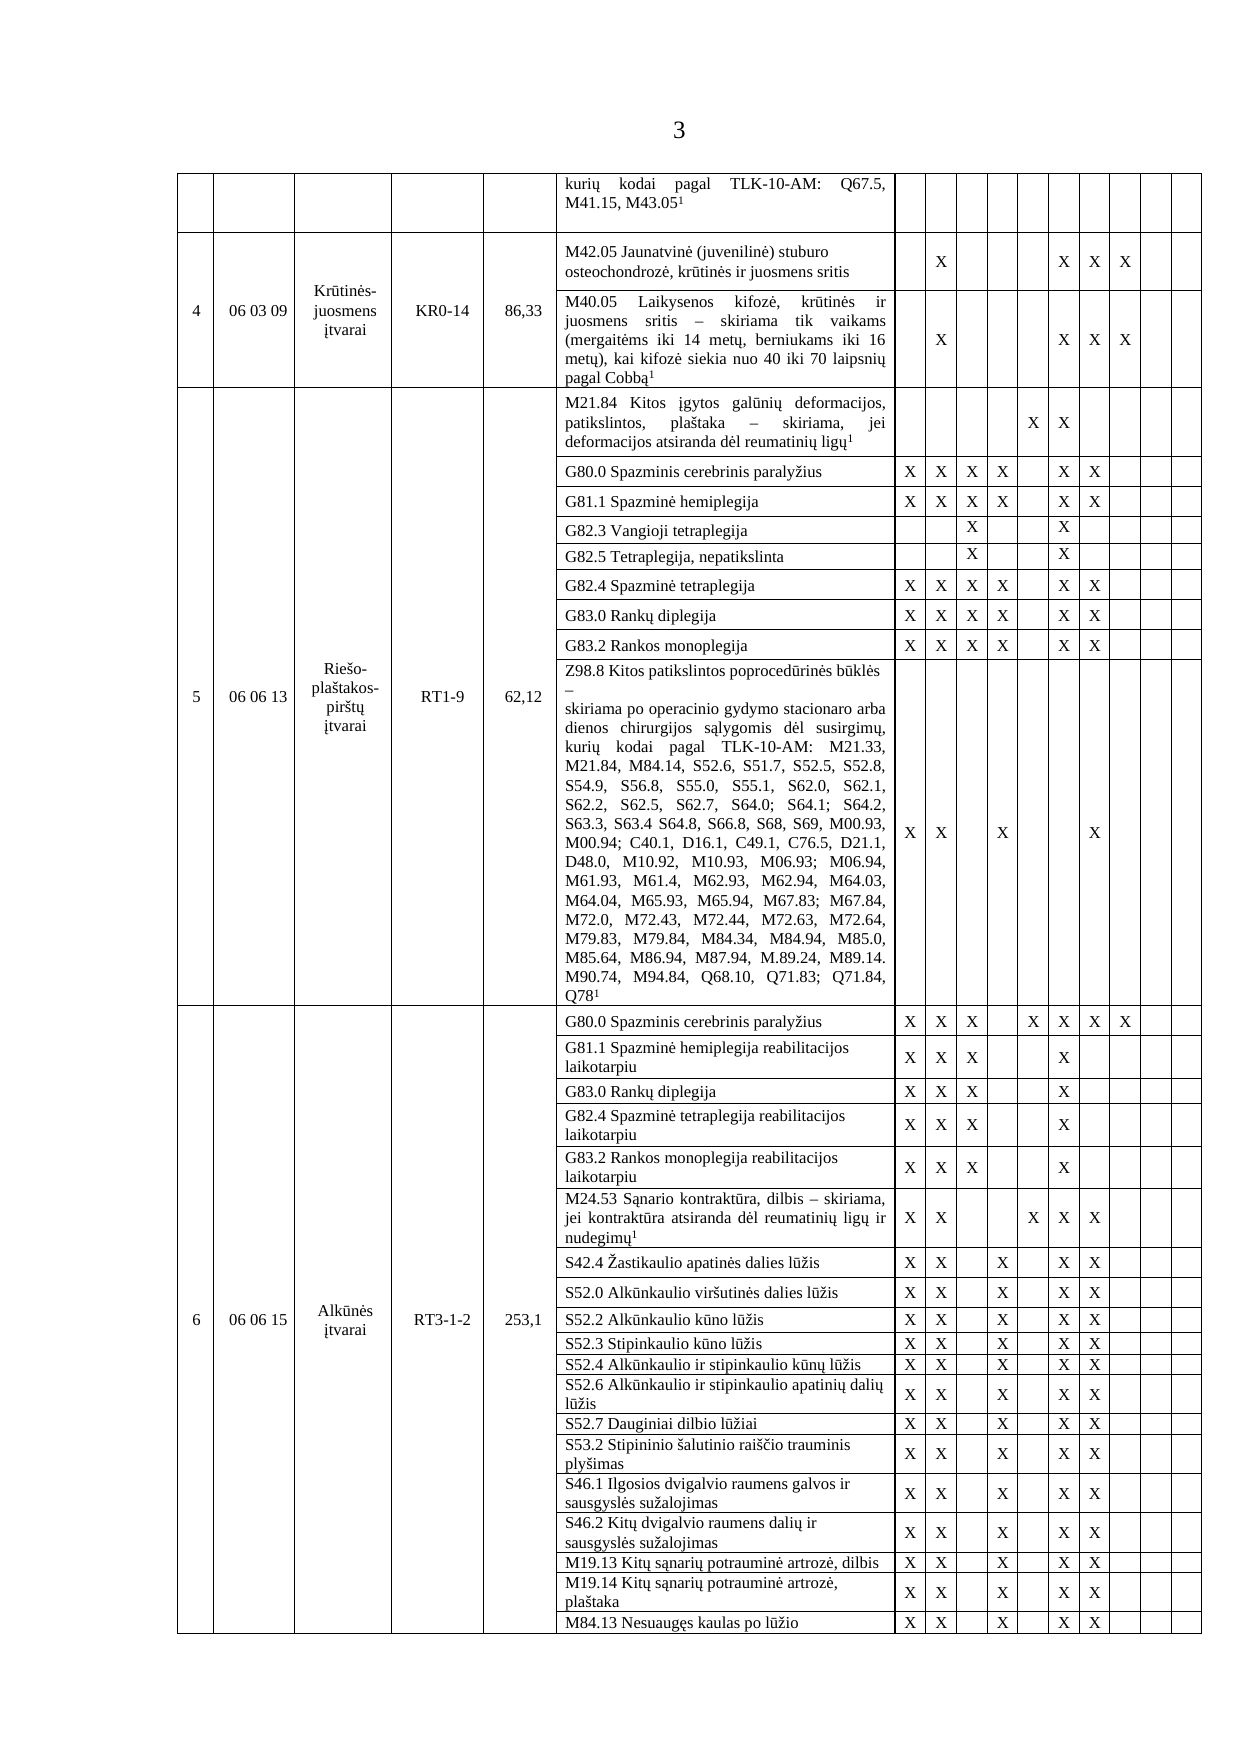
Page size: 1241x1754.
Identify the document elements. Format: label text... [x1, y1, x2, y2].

table_cell [1172, 1573, 1201, 1611]
table_cell X [1080, 1189, 1109, 1247]
table_cell X [1049, 1474, 1079, 1512]
table_cell [1141, 1248, 1171, 1277]
table_cell [1141, 1104, 1171, 1146]
table_cell X [926, 1414, 956, 1433]
table_cell [1110, 1474, 1140, 1512]
table_cell [1080, 1104, 1109, 1146]
table_cell [1202, 1078, 1206, 1103]
table_cell X [926, 1375, 956, 1413]
table_cell X [1049, 1414, 1079, 1433]
table_cell [1172, 1513, 1201, 1552]
table_cell [1172, 570, 1201, 599]
table_cell [1141, 1553, 1171, 1572]
table_cell [1110, 1435, 1140, 1473]
table_cell [957, 1248, 987, 1277]
table_cell [1018, 544, 1048, 569]
table_cell X [1080, 1375, 1109, 1413]
table_cell X [896, 1553, 925, 1572]
table_cell [1018, 1079, 1048, 1103]
table_cell [1110, 1104, 1140, 1146]
table_cell [1141, 1474, 1171, 1512]
table_cell X [1080, 630, 1109, 659]
table_cell kurių kodai pagal TLK-10-AM: Q67.5, M41.15, M43.051 [557, 174, 894, 232]
table_cell X [1049, 487, 1079, 516]
table_cell [1206, 629, 1212, 659]
table_cell [1172, 1375, 1201, 1413]
table_cell X [1049, 570, 1079, 599]
table_cell [896, 233, 925, 290]
table_cell S53.2 Stipininio šalutinio raiščio trauminis plyšimas [557, 1435, 894, 1473]
table_cell X [1080, 487, 1109, 516]
table_cell X [1080, 1513, 1109, 1552]
table_cell X [896, 457, 925, 486]
table_cell [1018, 1513, 1048, 1552]
table_cell KR0-14 [392, 233, 483, 387]
table_cell [1172, 1278, 1201, 1307]
table_cell [1202, 1611, 1206, 1633]
table_cell [1080, 517, 1109, 543]
table_cell X [1049, 1006, 1079, 1035]
table_cell [1202, 543, 1206, 569]
table_cell X [988, 1612, 1017, 1633]
table_cell X [1080, 1612, 1109, 1633]
table_cell X [1080, 1573, 1109, 1611]
table_cell Riešo-plaštakos-pirštų įtvarai [295, 388, 391, 1005]
table_cell [896, 291, 925, 387]
table_cell S52.2 Alkūnkaulio kūno lūžis [557, 1308, 894, 1332]
table_cell [1110, 487, 1140, 516]
table_cell X [988, 600, 1017, 629]
table_cell X [896, 1333, 925, 1353]
table_cell [1141, 1006, 1171, 1035]
table_cell [1206, 1247, 1212, 1277]
table_cell G81.1 Spazminė hemiplegija [557, 487, 894, 516]
table_cell X [988, 1553, 1017, 1572]
table_cell [295, 174, 391, 232]
table_cell X [1080, 457, 1109, 486]
table_cell M40.05 Laikysenos kifozė, krūtinės ir juosmens sritis – skiriama tik vaikams (mergaitėms iki 14 metų, berniukams iki 16 metų), kai kifozė siekia nuo 40 iki 70 laipsnių pagal Cobbą1 [557, 291, 894, 387]
table_cell [1110, 517, 1140, 543]
table_cell X [1110, 1006, 1140, 1035]
table_cell [1172, 388, 1201, 456]
table_cell [1080, 1079, 1109, 1103]
table_cell X [1049, 1435, 1079, 1473]
table_cell X [896, 1414, 925, 1433]
table_cell [1018, 1612, 1048, 1633]
table_cell [988, 1104, 1017, 1146]
table_cell X [1049, 1104, 1079, 1146]
table_cell [1206, 456, 1212, 486]
table_cell [1049, 660, 1079, 1005]
table_cell [957, 1308, 987, 1332]
table_cell [957, 1278, 987, 1307]
table_cell M19.14 Kitų sąnarių potrauminė artrozė, plaštaka [557, 1573, 894, 1611]
table_cell X [1080, 1355, 1109, 1374]
table_cell [988, 544, 1017, 569]
table_cell 5 [178, 388, 213, 1005]
table_cell [1172, 1104, 1201, 1146]
table_cell G82.5 Tetraplegija, nepatikslinta [557, 544, 894, 569]
table_cell X [926, 1612, 956, 1633]
table_cell X [1049, 388, 1079, 456]
table_cell X [957, 570, 987, 599]
table_cell Alkūnės įtvarai [295, 1006, 391, 1633]
table_cell [1110, 1513, 1140, 1552]
table_cell X [1080, 1248, 1109, 1277]
table_cell X [1080, 1278, 1109, 1307]
table_cell [957, 1474, 987, 1512]
table_cell [1206, 1473, 1212, 1512]
table_cell X [1049, 1189, 1079, 1247]
table_cell [1141, 517, 1171, 543]
table_cell [1141, 660, 1171, 1005]
table_cell X [1049, 1333, 1079, 1353]
table_cell [988, 291, 1017, 387]
table_cell [1141, 630, 1171, 659]
table_cell [1141, 457, 1171, 486]
table_cell [926, 174, 956, 232]
table_cell X [896, 1513, 925, 1552]
table_cell [1202, 569, 1206, 599]
table_cell [1202, 1473, 1206, 1512]
table_cell X [957, 630, 987, 659]
table_cell [1206, 387, 1212, 456]
table_cell X [988, 1308, 1017, 1332]
table_cell [1049, 174, 1079, 232]
table_cell [1110, 457, 1140, 486]
table_cell [1172, 1147, 1201, 1188]
table_cell X [1110, 291, 1140, 387]
table_cell [1018, 487, 1048, 516]
table_cell X [957, 517, 987, 543]
table_cell X [988, 1333, 1017, 1353]
table_cell X [1110, 233, 1140, 290]
table_cell [1206, 1005, 1212, 1035]
table_cell X [988, 1248, 1017, 1277]
table_cell 86,33 [484, 233, 556, 387]
table_cell M84.13 Nesuaugęs kaulas po lūžio [557, 1612, 894, 1633]
table_cell Z98.8 Kitos patikslintos poprocedūrinės būklės – skiriama po operacinio gydymo stacionaro arba dienos chirurgijos sąlygomis dėl susirgimų, kurių kodai pagal TLK-10-AM: M21.33, M21.84, M84.14, S52.6, S51.7, S52.5, S52.8, S54.9, S56.8, S55.0, S55.1, S62.0, S62.1, S62.2, S62.5, S62.7, S64.0; S64.1; S64.2, S63.3, S63.4 S64.8, S66.8, S68, S69, M00.93, M00.94; C40.1, D16.1, C49.1, C76.5, D21.1, D48.0, M10.92, M10.93, M06.93; M06.94, M61.93, M61.4, M62.93, M62.94, M64.03, M64.04, M65.93, M65.94, M67.83; M67.84, M72.0, M72.43, M72.44, M72.63, M72.64, M79.83, M79.84, M84.34, M84.94, M85.0, M85.64, M86.94, M87.94, M.89.24, M89.14. M90.74, M94.84, Q68.10, Q71.83; Q71.84, Q781 [557, 660, 894, 1005]
table_cell [988, 1006, 1017, 1035]
table_cell [1202, 629, 1206, 659]
table_cell X [896, 487, 925, 516]
table_cell [1080, 1036, 1109, 1078]
table_cell [1110, 1612, 1140, 1633]
table_cell [1206, 1552, 1212, 1572]
table_cell G82.4 Spazminė tetraplegija reabilitacijos laikotarpiu [557, 1104, 894, 1146]
table_cell [1172, 1414, 1201, 1433]
table_cell [1141, 1435, 1171, 1473]
table_cell [926, 544, 956, 569]
table_cell [988, 1147, 1017, 1188]
table_cell [214, 174, 294, 232]
table_cell X [926, 1435, 956, 1473]
table_cell X [1049, 1513, 1079, 1552]
table_cell G81.1 Spazminė hemiplegija reabilitacijos laikotarpiu [557, 1036, 894, 1078]
table_cell S46.1 Ilgosios dvigalvio raumens galvos ir sausgyslės sužalojimas [557, 1474, 894, 1512]
table_cell [1141, 233, 1171, 290]
table_cell X [957, 1079, 987, 1103]
table_cell [957, 660, 987, 1005]
table_cell [1202, 262, 1206, 290]
table_cell [896, 517, 925, 543]
table_cell X [1049, 1375, 1079, 1413]
table_cell [178, 174, 213, 232]
table_cell X [1049, 1612, 1079, 1633]
table_cell [1206, 1146, 1212, 1188]
table_cell X [896, 1036, 925, 1078]
table_cell [1110, 1079, 1140, 1103]
table_cell [896, 544, 925, 569]
table_cell [1206, 659, 1212, 1005]
table_cell [1206, 516, 1212, 543]
table_cell X [926, 1308, 956, 1332]
table_cell X [957, 457, 987, 486]
table_cell X [896, 1104, 925, 1146]
table_cell [1018, 1147, 1048, 1188]
table_cell [1202, 1188, 1206, 1247]
table_cell [1018, 600, 1048, 629]
table_cell [1202, 599, 1206, 629]
table_cell [1202, 1146, 1206, 1188]
table_cell [896, 174, 925, 232]
table_cell [1202, 1374, 1206, 1413]
table_cell [1206, 1307, 1212, 1332]
table_cell [988, 174, 1017, 232]
table_cell X [926, 1036, 956, 1078]
table_cell [392, 174, 483, 232]
table_cell [1202, 1307, 1206, 1332]
table_cell X [1080, 1414, 1109, 1433]
table_cell X [926, 630, 956, 659]
table_cell [1018, 630, 1048, 659]
table_cell X [988, 1435, 1017, 1473]
table_cell S42.4 Žastikaulio apatinės dalies lūžis [557, 1248, 894, 1277]
table_cell [1110, 1248, 1140, 1277]
table_cell [1141, 1375, 1171, 1413]
table_cell X [988, 1414, 1017, 1433]
table_cell X [896, 1308, 925, 1332]
table_cell X [1049, 600, 1079, 629]
table_cell X [1049, 1248, 1079, 1277]
table_cell [1141, 1333, 1171, 1353]
table_cell [1202, 232, 1206, 262]
table_cell [957, 233, 987, 290]
table_cell [957, 1553, 987, 1572]
table_cell X [1049, 1355, 1079, 1374]
table_cell [1110, 388, 1140, 456]
table_cell M24.53 Sąnario kontraktūra, dilbis – skiriama, jei kontraktūra atsiranda dėl reumatinių ligų ir nudegimų1 [557, 1189, 894, 1247]
table_cell 06 06 15 [214, 1006, 294, 1633]
table_cell X [988, 630, 1017, 659]
table_cell X [926, 1573, 956, 1611]
table_cell X [988, 1474, 1017, 1512]
table_cell X [1049, 544, 1079, 569]
table_cell [1141, 487, 1171, 516]
table_cell X [926, 1189, 956, 1247]
table_cell X [1049, 291, 1079, 387]
table_cell [988, 1036, 1017, 1078]
table_cell [1172, 1036, 1201, 1078]
table_cell [1202, 173, 1206, 232]
table_cell [957, 291, 987, 387]
table_cell M21.84 Kitos įgytos galūnių deformacijos, patikslintos, plaštaka – skiriama, jei deformacijos atsiranda dėl reumatinių ligų1 [557, 388, 894, 456]
table_cell [1206, 290, 1212, 387]
table_cell 4 [178, 233, 213, 387]
table_cell [957, 1189, 987, 1247]
table_cell X [1049, 630, 1079, 659]
table_cell X [896, 1355, 925, 1374]
table_cell X [896, 1248, 925, 1277]
table_cell [1172, 1079, 1201, 1103]
table_cell G82.4 Spazminė tetraplegija [557, 570, 894, 599]
table_cell X [957, 600, 987, 629]
table_cell [1202, 1332, 1206, 1353]
table_cell G83.0 Rankų diplegija [557, 1079, 894, 1103]
table_cell X [1080, 1308, 1109, 1332]
table_cell [1202, 1005, 1206, 1035]
table_cell X [926, 487, 956, 516]
table_cell [1110, 544, 1140, 569]
table_cell X [926, 1006, 956, 1035]
table_cell G83.0 Rankų diplegija [557, 600, 894, 629]
table_cell X [988, 1375, 1017, 1413]
table_cell X [988, 487, 1017, 516]
table_cell RT3-1-2 [392, 1006, 483, 1633]
table_cell [1110, 1553, 1140, 1572]
table_cell [1141, 388, 1171, 456]
table_cell [1206, 1332, 1212, 1353]
table_cell [1202, 290, 1206, 387]
table_cell [1141, 1036, 1171, 1078]
table_cell X [926, 1333, 956, 1353]
table_cell [1206, 1374, 1212, 1413]
table_cell X [1049, 1573, 1079, 1611]
table_cell X [926, 291, 956, 387]
table_cell [1018, 570, 1048, 599]
table_cell X [896, 600, 925, 629]
table_cell [1141, 1513, 1171, 1552]
table_cell [1018, 1435, 1048, 1473]
table_cell G83.2 Rankos monoplegija reabilitacijos laikotarpiu [557, 1147, 894, 1188]
table_cell [1141, 291, 1171, 387]
table_cell [1172, 1435, 1201, 1473]
table_cell [1172, 291, 1201, 387]
table_cell [1172, 457, 1201, 486]
table_cell [1018, 1474, 1048, 1512]
table_cell [1141, 570, 1171, 599]
table_cell [1080, 388, 1109, 456]
table_cell [957, 1355, 987, 1374]
table_cell [1110, 630, 1140, 659]
table_cell [926, 517, 956, 543]
table_cell [957, 388, 987, 456]
table_cell [1110, 1355, 1140, 1374]
table_cell [957, 1375, 987, 1413]
table_cell [1202, 1413, 1206, 1433]
table_cell [1141, 1414, 1171, 1433]
table_cell X [988, 457, 1017, 486]
table_cell G80.0 Spazminis cerebrinis paralyžius [557, 457, 894, 486]
table_cell [1202, 1277, 1206, 1307]
table_cell M42.05 Jaunatvinė (juvenilinė) stuburo osteochondrozė, krūtinės ir juosmens sritis [557, 233, 894, 290]
table_cell [1018, 291, 1048, 387]
table_cell [1172, 660, 1201, 1005]
table_cell [1206, 569, 1212, 599]
table_cell X [1080, 1553, 1109, 1572]
table_cell [1172, 487, 1201, 516]
table_cell [1172, 233, 1201, 290]
table_cell [1110, 600, 1140, 629]
table_cell S52.7 Dauginiai dilbio lūžiai [557, 1414, 894, 1433]
table_cell [1202, 486, 1206, 516]
table_cell X [926, 660, 956, 1005]
table_cell Krūtinės-juosmens įtvarai [295, 233, 391, 387]
table_cell [1141, 1147, 1171, 1188]
table_cell X [926, 1513, 956, 1552]
table_cell [1202, 1247, 1206, 1277]
table_cell [484, 174, 556, 232]
table_cell [957, 174, 987, 232]
table_cell [988, 1189, 1017, 1247]
table_cell [1206, 543, 1212, 569]
table_cell [1110, 174, 1140, 232]
table_cell [1018, 1278, 1048, 1307]
table_cell [1141, 600, 1171, 629]
table_cell [1172, 1189, 1201, 1247]
table_cell S52.4 Alkūnkaulio ir stipinkaulio kūnų lūžis [557, 1355, 894, 1374]
table_cell X [926, 1147, 956, 1188]
table_cell [957, 1435, 987, 1473]
table_cell X [926, 1104, 956, 1146]
table_cell X [1049, 1036, 1079, 1078]
table_cell X [896, 1612, 925, 1633]
table_cell [1018, 1553, 1048, 1572]
table_cell X [988, 1573, 1017, 1611]
table_cell [1206, 1188, 1212, 1247]
table_cell [1110, 1189, 1140, 1247]
table_cell S52.3 Stipinkaulio kūno lūžis [557, 1333, 894, 1353]
table_cell X [957, 1147, 987, 1188]
table_cell X [926, 1355, 956, 1374]
table_cell [1172, 1553, 1201, 1572]
table_cell [1172, 517, 1201, 543]
table_cell X [988, 1278, 1017, 1307]
table_cell [988, 517, 1017, 543]
table_cell [1018, 233, 1048, 290]
table_cell X [926, 1278, 956, 1307]
table_cell X [1049, 233, 1079, 290]
table_cell X [926, 457, 956, 486]
table_cell X [896, 1375, 925, 1413]
table_cell X [1080, 660, 1109, 1005]
table_cell [1141, 1278, 1171, 1307]
table_cell [1018, 1333, 1048, 1353]
table_cell X [1080, 570, 1109, 599]
table_cell 06 06 13 [214, 388, 294, 1005]
table_cell [1172, 1612, 1201, 1633]
table_cell [1172, 544, 1201, 569]
table_cell [1202, 659, 1206, 1005]
table_cell X [926, 1079, 956, 1103]
table_cell X [926, 600, 956, 629]
table_cell [1018, 1573, 1048, 1611]
table_cell [988, 233, 1017, 290]
table_cell M19.13 Kitų sąnarių potrauminė artrozė, dilbis [557, 1553, 894, 1572]
table_cell [1202, 1035, 1206, 1078]
table_cell G83.2 Rankos monoplegija [557, 630, 894, 659]
table_cell [1206, 262, 1212, 290]
table_cell [1202, 1512, 1206, 1552]
table_cell 06 03 09 [214, 233, 294, 387]
table_cell [1018, 1104, 1048, 1146]
table_cell [1141, 1355, 1171, 1374]
table_cell 62,12 [484, 388, 556, 1005]
table_cell [1018, 517, 1048, 543]
table_cell X [1049, 1308, 1079, 1332]
table_cell X [957, 1006, 987, 1035]
table_cell X [926, 1553, 956, 1572]
table_cell X [896, 1079, 925, 1103]
table_cell [1018, 1414, 1048, 1433]
table_cell [1206, 1611, 1212, 1633]
table_cell [1080, 1147, 1109, 1188]
table_cell [1080, 174, 1109, 232]
table_cell X [896, 1435, 925, 1473]
table_cell [1110, 1036, 1140, 1078]
table_cell [1018, 1248, 1048, 1277]
table_cell [957, 1612, 987, 1633]
table_cell [1110, 660, 1140, 1005]
table_cell X [1080, 291, 1109, 387]
table_cell [1206, 486, 1212, 516]
table_cell [1018, 1375, 1048, 1413]
table_cell 6 [178, 1006, 213, 1633]
table_cell X [896, 1474, 925, 1512]
table_cell [1018, 1036, 1048, 1078]
table_cell [1202, 1103, 1206, 1146]
table_cell [1110, 1573, 1140, 1611]
table_cell X [988, 1355, 1017, 1374]
table_cell X [896, 1573, 925, 1611]
table_cell [1018, 660, 1048, 1005]
table_cell X [896, 1147, 925, 1188]
table_cell X [1049, 1147, 1079, 1188]
table_cell [988, 388, 1017, 456]
table_cell [1018, 1308, 1048, 1332]
table_cell [1110, 1414, 1140, 1433]
table_cell [1110, 1278, 1140, 1307]
table_cell S46.2 Kitų dvigalvio raumens dalių ir sausgyslės sužalojimas [557, 1513, 894, 1552]
table_cell [1172, 1006, 1201, 1035]
table_cell [1172, 1355, 1201, 1374]
table_cell X [957, 487, 987, 516]
table_cell [1206, 1354, 1212, 1374]
table_cell X [1080, 1474, 1109, 1512]
table_cell X [988, 1513, 1017, 1552]
table_cell [1110, 570, 1140, 599]
table_cell X [896, 630, 925, 659]
table_cell [1206, 1413, 1212, 1433]
table_cell 253,1 [484, 1006, 556, 1633]
table_cell X [1080, 1333, 1109, 1353]
table_cell X [1080, 1006, 1109, 1035]
table_cell X [926, 570, 956, 599]
table_cell [1018, 174, 1048, 232]
table_cell X [957, 1036, 987, 1078]
table_cell [1206, 173, 1212, 232]
table_cell [1018, 1355, 1048, 1374]
table_cell [1110, 1308, 1140, 1332]
table_cell [1206, 1572, 1212, 1611]
table_cell X [1080, 1435, 1109, 1473]
table_cell X [896, 1189, 925, 1247]
table_cell [1141, 544, 1171, 569]
table_cell [926, 388, 956, 456]
table_cell [1172, 600, 1201, 629]
table_cell X [926, 1248, 956, 1277]
table_cell X [1018, 1189, 1048, 1247]
table_cell [1206, 1035, 1212, 1078]
table_cell [1110, 1333, 1140, 1353]
table_cell [1206, 1512, 1212, 1552]
table_cell S52.6 Alkūnkaulio ir stipinkaulio apatinių dalių lūžis [557, 1375, 894, 1413]
table_cell [1172, 174, 1201, 232]
table_cell [1206, 599, 1212, 629]
table_cell [1202, 1552, 1206, 1572]
table_cell [1206, 1277, 1212, 1307]
table_cell X [957, 1104, 987, 1146]
table_cell X [1049, 1079, 1079, 1103]
table_cell X [988, 570, 1017, 599]
table_cell X [896, 1278, 925, 1307]
table_cell [957, 1333, 987, 1353]
table_cell [1206, 1078, 1212, 1103]
table_cell [1202, 1434, 1206, 1473]
table_cell X [1018, 388, 1048, 456]
table_cell [1206, 1103, 1212, 1146]
table_cell [1202, 1572, 1206, 1611]
table_cell [1206, 232, 1212, 262]
table_cell [1141, 174, 1171, 232]
table_cell [957, 1573, 987, 1611]
table_cell X [1049, 1278, 1079, 1307]
table_cell [1141, 1612, 1171, 1633]
table_cell [1141, 1308, 1171, 1332]
table_cell [1172, 1333, 1201, 1353]
table_cell X [1049, 1553, 1079, 1572]
table_cell X [957, 544, 987, 569]
table_cell [1172, 1248, 1201, 1277]
table_cell [1172, 1474, 1201, 1512]
table_cell [1141, 1573, 1171, 1611]
table_cell [957, 1414, 987, 1433]
table_cell X [896, 570, 925, 599]
table_cell [896, 388, 925, 456]
table_cell G82.3 Vangioji tetraplegija [557, 517, 894, 543]
table_cell X [1080, 600, 1109, 629]
table_cell G80.0 Spazminis cerebrinis paralyžius [557, 1006, 894, 1035]
table_cell S52.0 Alkūnkaulio viršutinės dalies lūžis [557, 1278, 894, 1307]
table_cell RT1-9 [392, 388, 483, 1005]
table_cell [1018, 457, 1048, 486]
table_cell X [1049, 457, 1079, 486]
table_cell [957, 1513, 987, 1552]
table_cell X [1018, 1006, 1048, 1035]
table_cell X [896, 1006, 925, 1035]
table_cell [1202, 387, 1206, 456]
table_cell [1206, 1434, 1212, 1473]
table_cell X [926, 233, 956, 290]
table_cell [1141, 1189, 1171, 1247]
table_cell [1172, 1308, 1201, 1332]
table_cell [1080, 544, 1109, 569]
table_cell [1110, 1147, 1140, 1188]
table_cell [988, 1079, 1017, 1103]
table_cell [1110, 1375, 1140, 1413]
table_cell [1202, 516, 1206, 543]
table_cell X [896, 660, 925, 1005]
table_cell [1202, 1354, 1206, 1374]
table_cell X [1049, 517, 1079, 543]
table_cell [1172, 630, 1201, 659]
table_cell X [988, 660, 1017, 1005]
table_cell [1202, 456, 1206, 486]
table_cell X [1080, 233, 1109, 290]
table_cell X [926, 1474, 956, 1512]
table_cell [1141, 1079, 1171, 1103]
